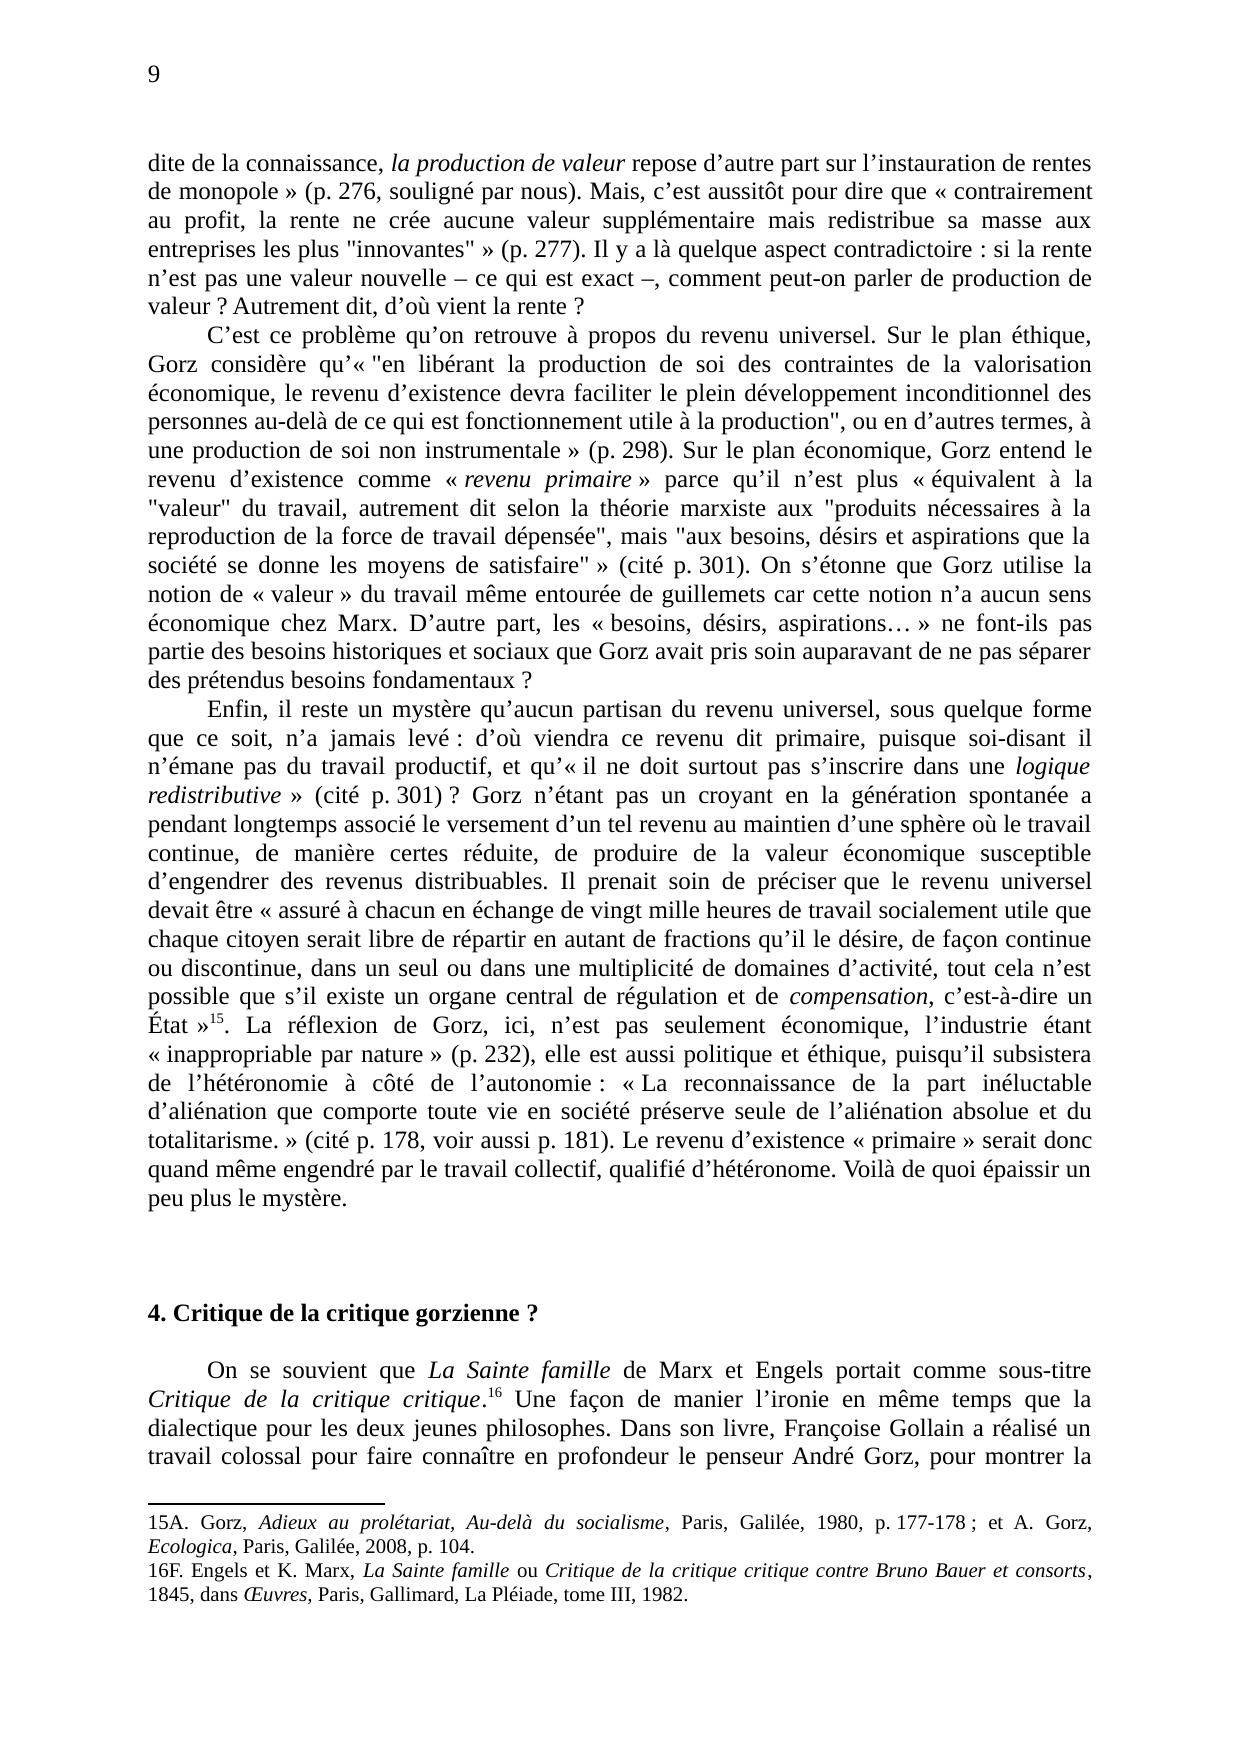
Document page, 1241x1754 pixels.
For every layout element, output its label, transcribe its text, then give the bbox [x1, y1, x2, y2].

text dite de la connaissance, la production de valeur repose d’autre part sur l’instauration de rentes de monopole » (p. 276, souligné par nous). Mais, c’est aussitôt pour dire que « contrairement au profit, la rente ne crée aucune valeur supplémentaire mais redistribue sa masse aux entreprises les plus "innovantes" » (p. 277). Il y a là quelque aspect contradictoire : si la rente n’est pas une valeur nouvelle – ce qui est exact –, comment peut-on parler de production de valeur ? Autrement dit, d’où vient la rente ? [148, 148, 1092, 320]
text C’est ce problème qu’on retrouve à propos du revenu universel. Sur le plan éthique, Gorz considère qu’« "en libérant la production de soi des contraintes de la valorisation économique, le revenu d’existence devra faciliter le plein développement inconditionnel des personnes au-delà de ce qui est fonctionnement utile à la production", ou en d’autres termes, à une production de soi non instrumentale » (p. 298). Sur le plan économique, Gorz entend le revenu d’existence comme « revenu primaire » parce qu’il n’est plus « équivalent à la "valeur" du travail, autrement dit selon la théorie marxiste aux "produits nécessaires à la reproduction de la force de travail dépensée", mais "aux besoins, désirs et aspirations que la société se donne les moyens de satisfaire" » (cité p. 301). On s’étonne que Gorz utilise la notion de « valeur » du travail même entourée de guillemets car cette notion n’a aucun sens économique chez Marx. D’autre part, les « besoins, désirs, aspirations… » ne font-ils pas partie des besoins historiques et sociaux que Gorz avait pris soin auparavant de ne pas séparer des prétendus besoins fondamentaux ? [148, 320, 1092, 694]
text A. Gorz, Adieux au prolétariat, Au-delà du socialisme, Paris, Galilée, 1980, p. 177-178 ; et A. Gorz, Ecologica, Paris, Galilée, 2008, p. 104. [148, 1510, 1092, 1558]
text F. Engels et K. Marx, La Sainte famille ou Critique de la critique critique contre Bruno Bauer et consorts, 1845, dans Œuvres, Paris, Gallimard, La Pléiade, tome III, 1982. [148, 1558, 1092, 1606]
text On se souvient que La Sainte famille de Marx et Engels portait comme sous-titre Critique de la critique critique. Une façon de manier l’ironie en même temps que la dialectique pour les deux jeunes philosophes. Dans son livre, Françoise Gollain a réalisé un travail colossal pour faire connaître en profondeur le penseur André Gorz, pour montrer la [148, 1355, 1092, 1470]
text Enfin, il reste un mystère qu’aucun partisan du revenu universel, sous quelque forme que ce soit, n’a jamais levé : d’où viendra ce revenu dit primaire, puisque soi-disant il n’émane pas du travail productif, et qu’« il ne doit surtout pas s’inscrire dans une logique redistributive » (cité p. 301) ? Gorz n’étant pas un croyant en la génération spontanée a pendant longtemps associé le versement d’un tel revenu au maintien d’une sphère où le travail continue, de manière certes réduite, de produire de la valeur économique susceptible d’engendrer des revenus distribuables. Il prenait soin de préciser que le revenu universel devait être « assuré à chacun en échange de vingt mille heures de travail socialement utile que chaque citoyen serait libre de répartir en autant de fractions qu’il le désire, de façon continue ou discontinue, dans un seul ou dans une multiplicité de domaines d’activité, tout cela n’est possible que s’il existe un organe central de régulation et de compensation, c’est-à-dire un État ». La réflexion de Gorz, ici, n’est pas seulement économique, l’industrie étant « inappropriable par nature » (p. 232), elle est aussi politique et éthique, puisqu’il subsistera de l’hétéronomie à côté de l’autonomie : « La reconnaissance de la part inéluctable d’aliénation que comporte toute vie en société préserve seule de l’aliénation absolue et du totalitarisme. » (cité p. 178, voir aussi p. 181). Le revenu d’existence « primaire » serait donc quand même engendré par le travail collectif, qualifié d’hétéronome. Voilà de quoi épaissir un peu plus le mystère. [148, 694, 1092, 1211]
text 4. Critique de la critique gorzienne ? [148, 1298, 1092, 1326]
